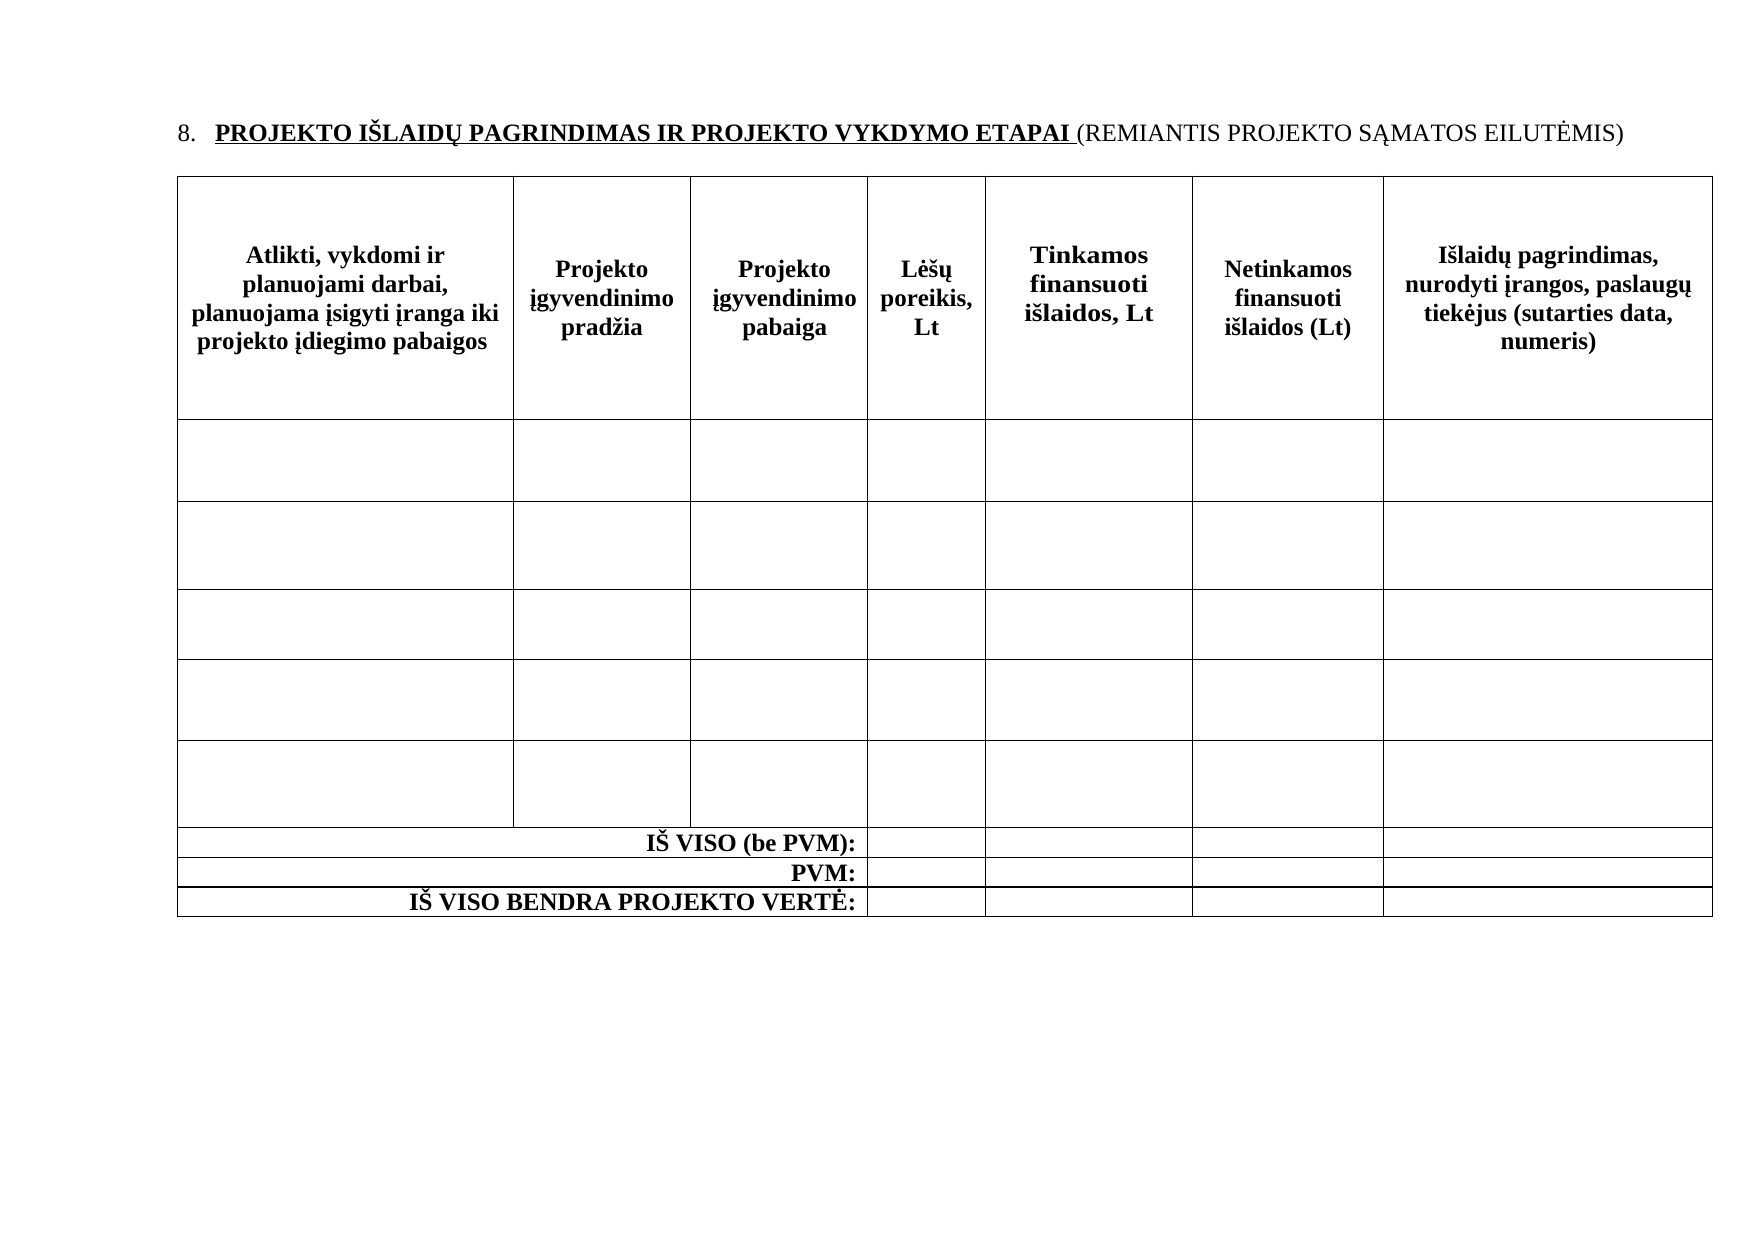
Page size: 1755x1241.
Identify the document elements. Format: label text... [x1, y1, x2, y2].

table_cell [986, 660, 1192, 739]
table_cell [1713, 419, 1754, 501]
table_cell [868, 660, 985, 739]
table_cell [514, 741, 690, 827]
table_cell [178, 590, 513, 659]
table_cell [1384, 917, 1713, 946]
table_cell [868, 502, 985, 588]
table_cell [986, 741, 1192, 827]
table_cell [1384, 420, 1712, 501]
table_header Projekto įgyvendinimo pradžia [514, 177, 690, 419]
table_cell [1713, 886, 1754, 916]
table_cell [514, 590, 690, 659]
table_cell [986, 858, 1192, 886]
table_cell [1713, 740, 1754, 827]
table_cell [1713, 589, 1754, 659]
table_cell [1193, 888, 1383, 916]
table_header Išlaidų pagrindimas, nurodyti įrangos, paslaugų tiekėjus (sutarties data, numeris) [1384, 177, 1712, 419]
table_cell [986, 502, 1192, 588]
table_cell [514, 502, 690, 588]
table_cell [1713, 827, 1754, 857]
table_cell [1384, 828, 1712, 857]
table_cell [178, 660, 513, 739]
table_cell [868, 858, 985, 886]
table_cell [986, 420, 1192, 501]
table_cell [868, 828, 985, 857]
table_cell [868, 590, 985, 659]
table_cell [691, 420, 867, 501]
table_cell [1193, 828, 1383, 857]
table_cell IŠ VISO BENDRA PROJEKTO VERTĖ: [178, 888, 867, 916]
table_cell [178, 502, 513, 588]
table_header Tinkamos finansuoti išlaidos, Lt [986, 177, 1192, 419]
table_cell [514, 420, 690, 501]
table_cell [1384, 888, 1712, 916]
table_cell [1193, 858, 1383, 886]
table_cell [177, 917, 513, 946]
table_cell [691, 741, 867, 827]
table_cell [178, 420, 513, 501]
table_header Netinkamos finansuoti išlaidos (Lt) [1193, 177, 1383, 419]
table_cell [1384, 858, 1712, 886]
table_cell [1193, 590, 1383, 659]
table_cell [1193, 502, 1383, 588]
table_cell [691, 660, 867, 739]
table_cell [986, 828, 1192, 857]
table_cell PVM: [178, 858, 867, 886]
table_cell [691, 590, 867, 659]
list PROJEKTO IŠLAIDŲ PAGRINDIMAS IR PROJEKTO VYKDYMO ETAPAI (REMIANTIS PROJEKTO SĄMATOS EILUTĖMIS) [177, 118, 1695, 147]
table_cell [1193, 420, 1383, 501]
table_header [1713, 176, 1754, 419]
table_cell [986, 888, 1192, 916]
table_cell [867, 917, 985, 946]
table_header Atlikti, vykdomi ir planuojami darbai, planuojama įsigyti įranga iki projekto įdiegimo pabaigos [178, 177, 513, 419]
table_cell [1192, 917, 1384, 946]
table_header Projekto įgyvendinimo pabaiga [691, 177, 867, 419]
table_cell [691, 502, 867, 588]
table_cell [1384, 741, 1712, 827]
table_cell [178, 741, 513, 827]
table_cell [690, 917, 867, 946]
table_cell IŠ VISO (be PVM): [178, 828, 867, 857]
table_cell [868, 741, 985, 827]
table_cell [1713, 501, 1754, 588]
table_cell [986, 590, 1192, 659]
table_cell [868, 888, 985, 916]
table_cell [868, 420, 985, 501]
table_cell [1713, 857, 1754, 886]
table_cell [1384, 502, 1712, 588]
table_cell [513, 917, 690, 946]
table_cell [1193, 660, 1383, 739]
table_cell [1384, 590, 1712, 659]
table_cell [1713, 916, 1754, 946]
table_cell [1384, 660, 1712, 739]
table_header Lėšų poreikis, Lt [868, 177, 985, 419]
table_cell [1713, 659, 1754, 739]
table_cell [514, 660, 690, 739]
table_cell [985, 917, 1192, 946]
table_cell [1193, 741, 1383, 827]
